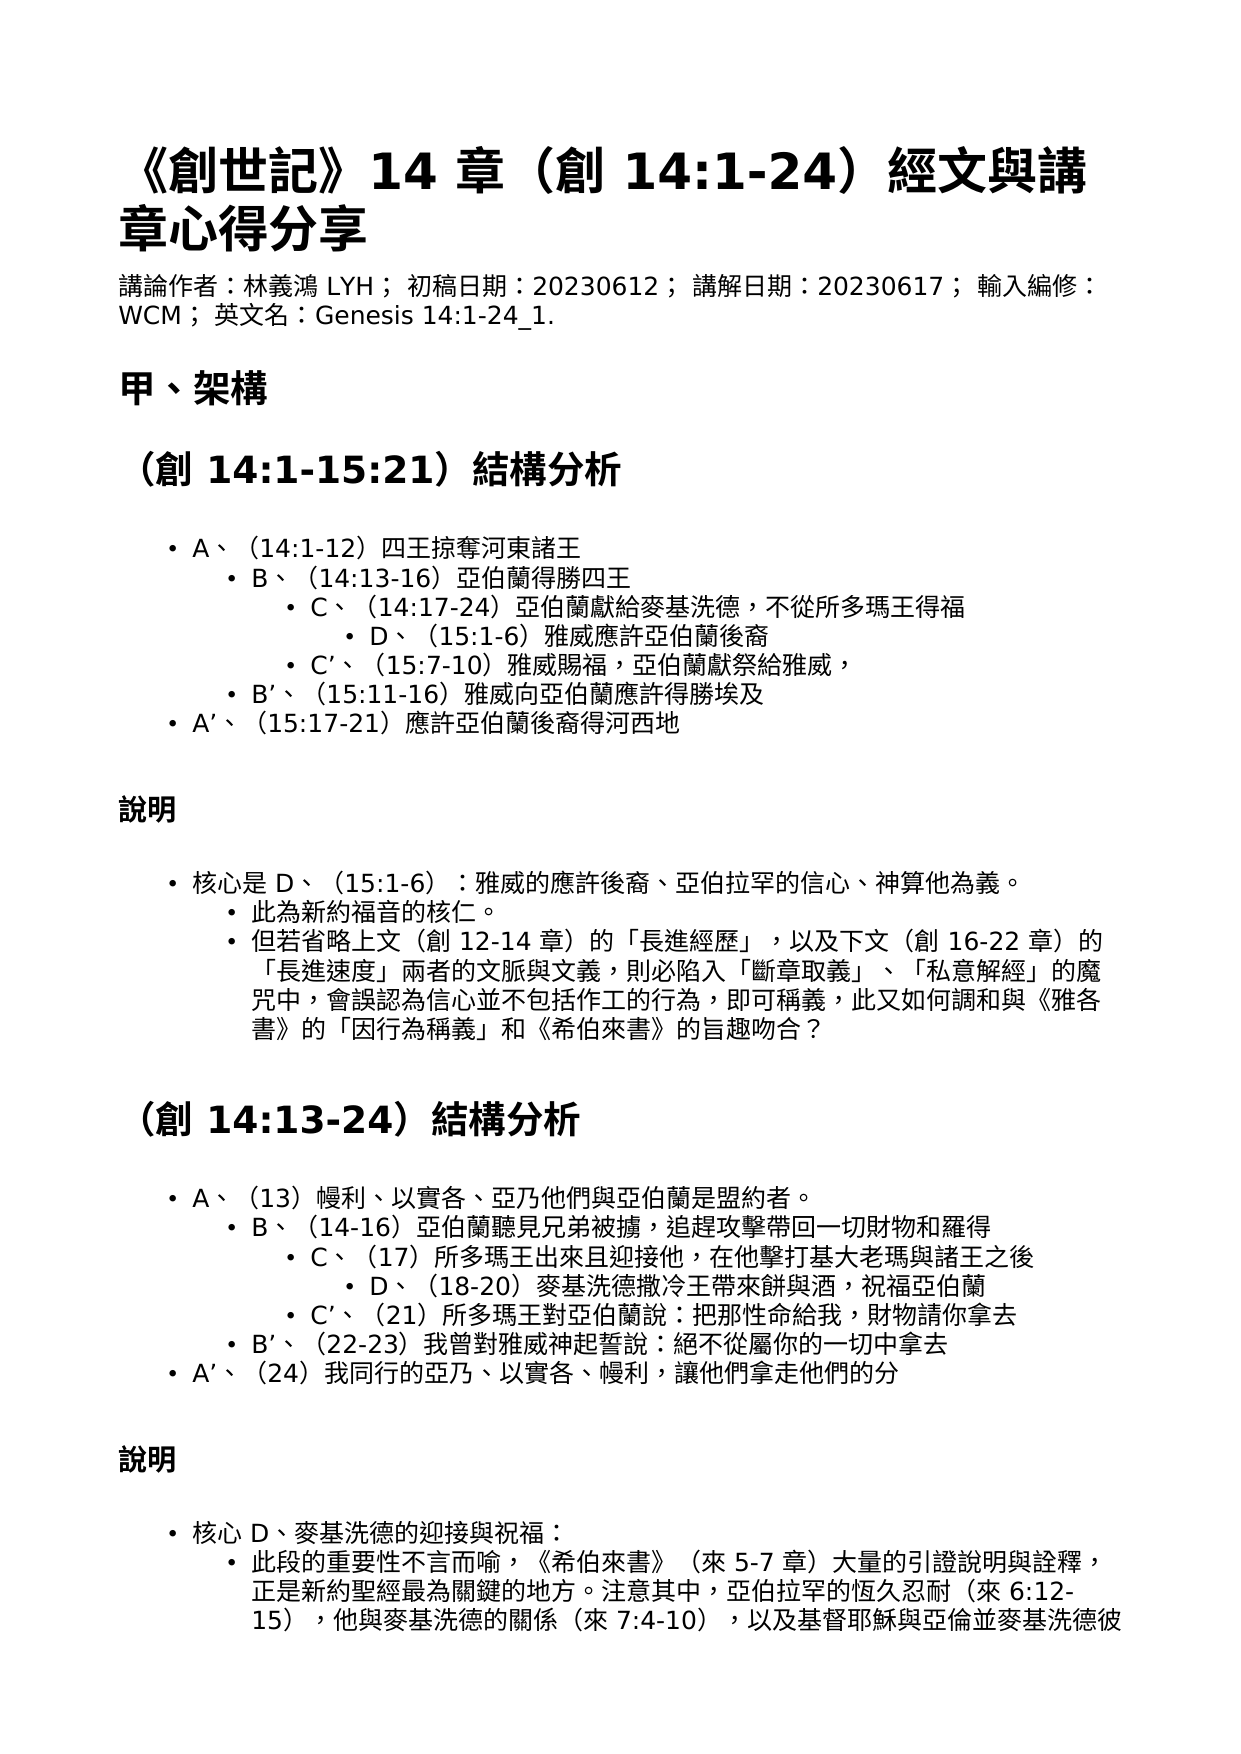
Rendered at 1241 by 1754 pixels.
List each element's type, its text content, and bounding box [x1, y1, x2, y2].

list 此段的重要性不言而喻，《希伯來書》（來 5-7 章）大量的引證說明與詮釋，正是新約聖經最為關鍵的地方。注意其中，亞伯拉罕的恆久忍耐（來 6:12-15），他與麥基洗德的關係（來 7:4-10），以及基督耶穌與亞倫並麥基洗德彼 [236, 1548, 1122, 1636]
list 核心是 D、（15:1-6）：雅威的應許後裔、亞伯拉罕的信心、神算他為義。 [177, 869, 1122, 898]
text 講論作者：林義鴻 LYH； 初稿日期：20230612； 講解日期：20230617； 輸入編修：WCM； 英文名：Genesis 14:1-24_1. [118, 272, 1122, 330]
list 但若省略上文（創 12-14 章）的「長進經歷」，以及下文（創 16-22 章）的「長進速度」兩者的文脈與文義，則必陷入「斷章取義」、「私意解經」的魔咒中，會誤認為信心並不包括作工的行為，即可稱義，此又如何調和與《雅各書》的「因行為稱義」和《希伯來書》的旨趣吻合？ [236, 928, 1122, 1044]
list B’、（22-23）我曾對雅威神起誓說：絕不從屬你的一切中拿去 [236, 1330, 1122, 1359]
list D、（15:1-6）雅威應許亞伯蘭後裔 [354, 622, 1122, 651]
list A’、（15:17-21）應許亞伯蘭後裔得河西地 [177, 710, 1122, 739]
list A、（14:1-12）四王掠奪河東諸王 [177, 535, 1122, 564]
subtitle 說明 [118, 1443, 1122, 1477]
list C’、（21）所多瑪王對亞伯蘭說：把那性命給我，財物請你拿去 [295, 1301, 1122, 1330]
list C’、（15:7-10）雅威賜福，亞伯蘭獻祭給雅威， [295, 651, 1122, 681]
list D、（18-20）麥基洗德撒冷王帶來餅與酒，祝福亞伯蘭 [354, 1272, 1122, 1301]
list B、（14-16）亞伯蘭聽見兄弟被擄，追趕攻擊帶回一切財物和羅得 [236, 1213, 1122, 1243]
list A、（13）幔利、以實各、亞乃他們與亞伯蘭是盟約者。 [177, 1184, 1122, 1213]
subtitle （創 14:13-24）結構分析 [118, 1099, 1122, 1142]
list B’、（15:11-16）雅威向亞伯蘭應許得勝埃及 [236, 681, 1122, 710]
list B、（14:13-16）亞伯蘭得勝四王 [236, 564, 1122, 593]
list 此為新約福音的核仁。 [236, 898, 1122, 928]
subtitle 說明 [118, 793, 1122, 827]
list A’、（24）我同行的亞乃、以實各、幔利，讓他們拿走他們的分 [177, 1359, 1122, 1388]
list C、（17）所多瑪王出來且迎接他，在他擊打基大老瑪與諸王之後 [295, 1243, 1122, 1272]
subtitle 《創世記》14 章（創 14:1-24）經文與講章心得分享 [118, 143, 1122, 259]
subtitle 甲、架構 [118, 368, 1122, 412]
list 核心 D、麥基洗德的迎接與祝福： [177, 1519, 1122, 1548]
subtitle （創 14:1-15:21）結構分析 [118, 449, 1122, 493]
list C、（14:17-24）亞伯蘭獻給麥基洗德，不從所多瑪王得福 [295, 593, 1122, 622]
